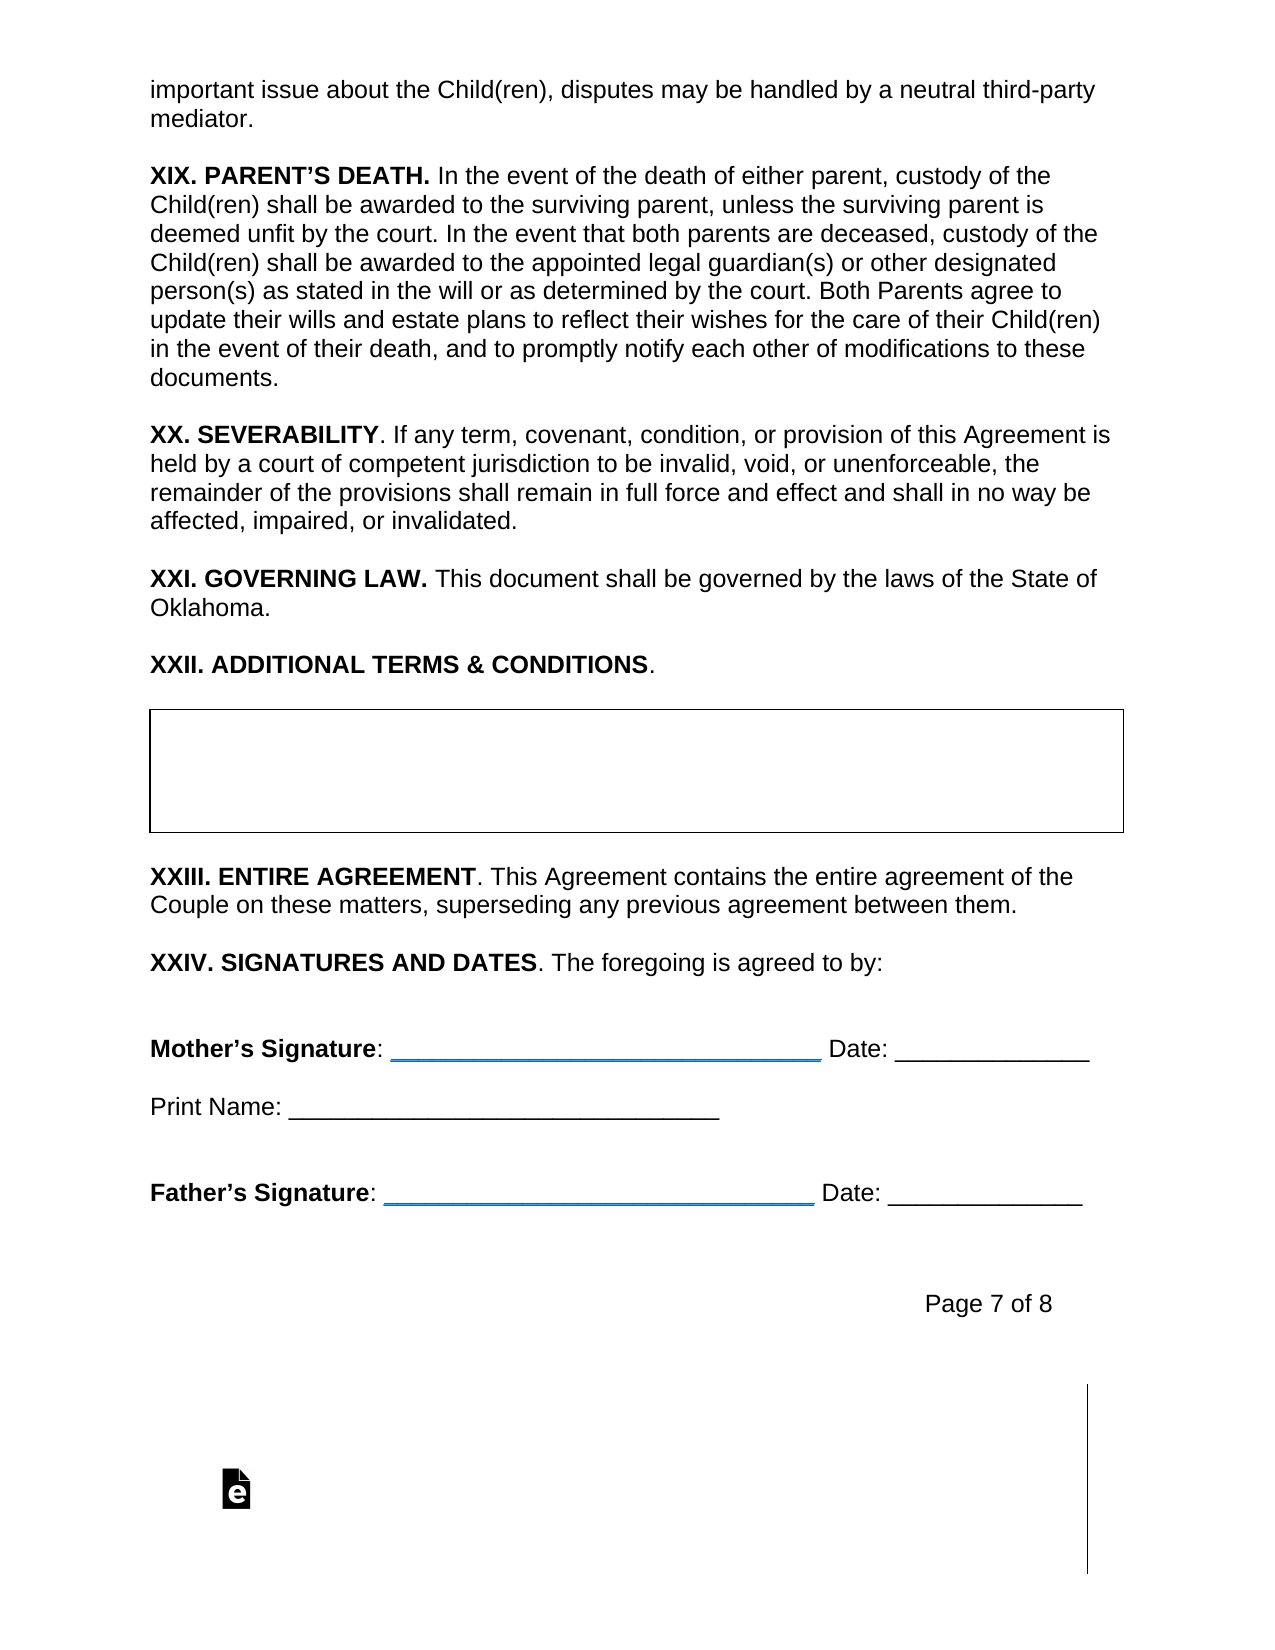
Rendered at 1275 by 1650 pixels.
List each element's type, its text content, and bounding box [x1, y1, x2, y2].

text XXI. GOVERNING LAW. This document shall be governed by the laws of the State of Oklahoma. [150, 564, 1125, 621]
text XXII. ADDITIONAL TERMS & CONDITIONS. [150, 650, 1125, 709]
table_header [151, 710, 1123, 832]
text Mother’s Signature: _______________________________ Date: ______________ [150, 1034, 1125, 1063]
text XIX. PARENT’S DEATH. In the event of the death of either parent, custody of the Child(ren) shall be awarded to the surviving parent, unless the surviving parent is deemed unfit by the court. In the event that both parents are deceased, custody of the Child(ren) shall be awarded to the appointed legal guardian(s) or other designated person(s) as stated in the will or as determined by the court. Both Parents agree to update their wills and estate plans to reflect their wishes for the care of their Child(ren) in the event of their death, and to promptly notify each other of modifications to these documents. [150, 161, 1125, 391]
text XXIII. ENTIRE AGREEMENT. This Agreement contains the entire agreement of the Couple on these matters, superseding any previous agreement between them. [150, 862, 1125, 919]
text important issue about the Child(ren), disputes may be handled by a neutral third-party mediator. [150, 75, 1125, 132]
text XX. SEVERABILITY. If any term, covenant, condition, or provision of this Agreement is held by a court of competent jurisdiction to be invalid, void, or unenforceable, the remainder of the provisions shall remain in full force and effect and shall in no way be affected, impaired, or invalidated. [150, 420, 1125, 535]
text XXIV. SIGNATURES AND DATES. The foregoing is agreed to by: [150, 948, 1125, 977]
text Print Name: _______________________________ [150, 1092, 1125, 1121]
text Father’s Signature: _______________________________ Date: ______________ [150, 1178, 1125, 1207]
